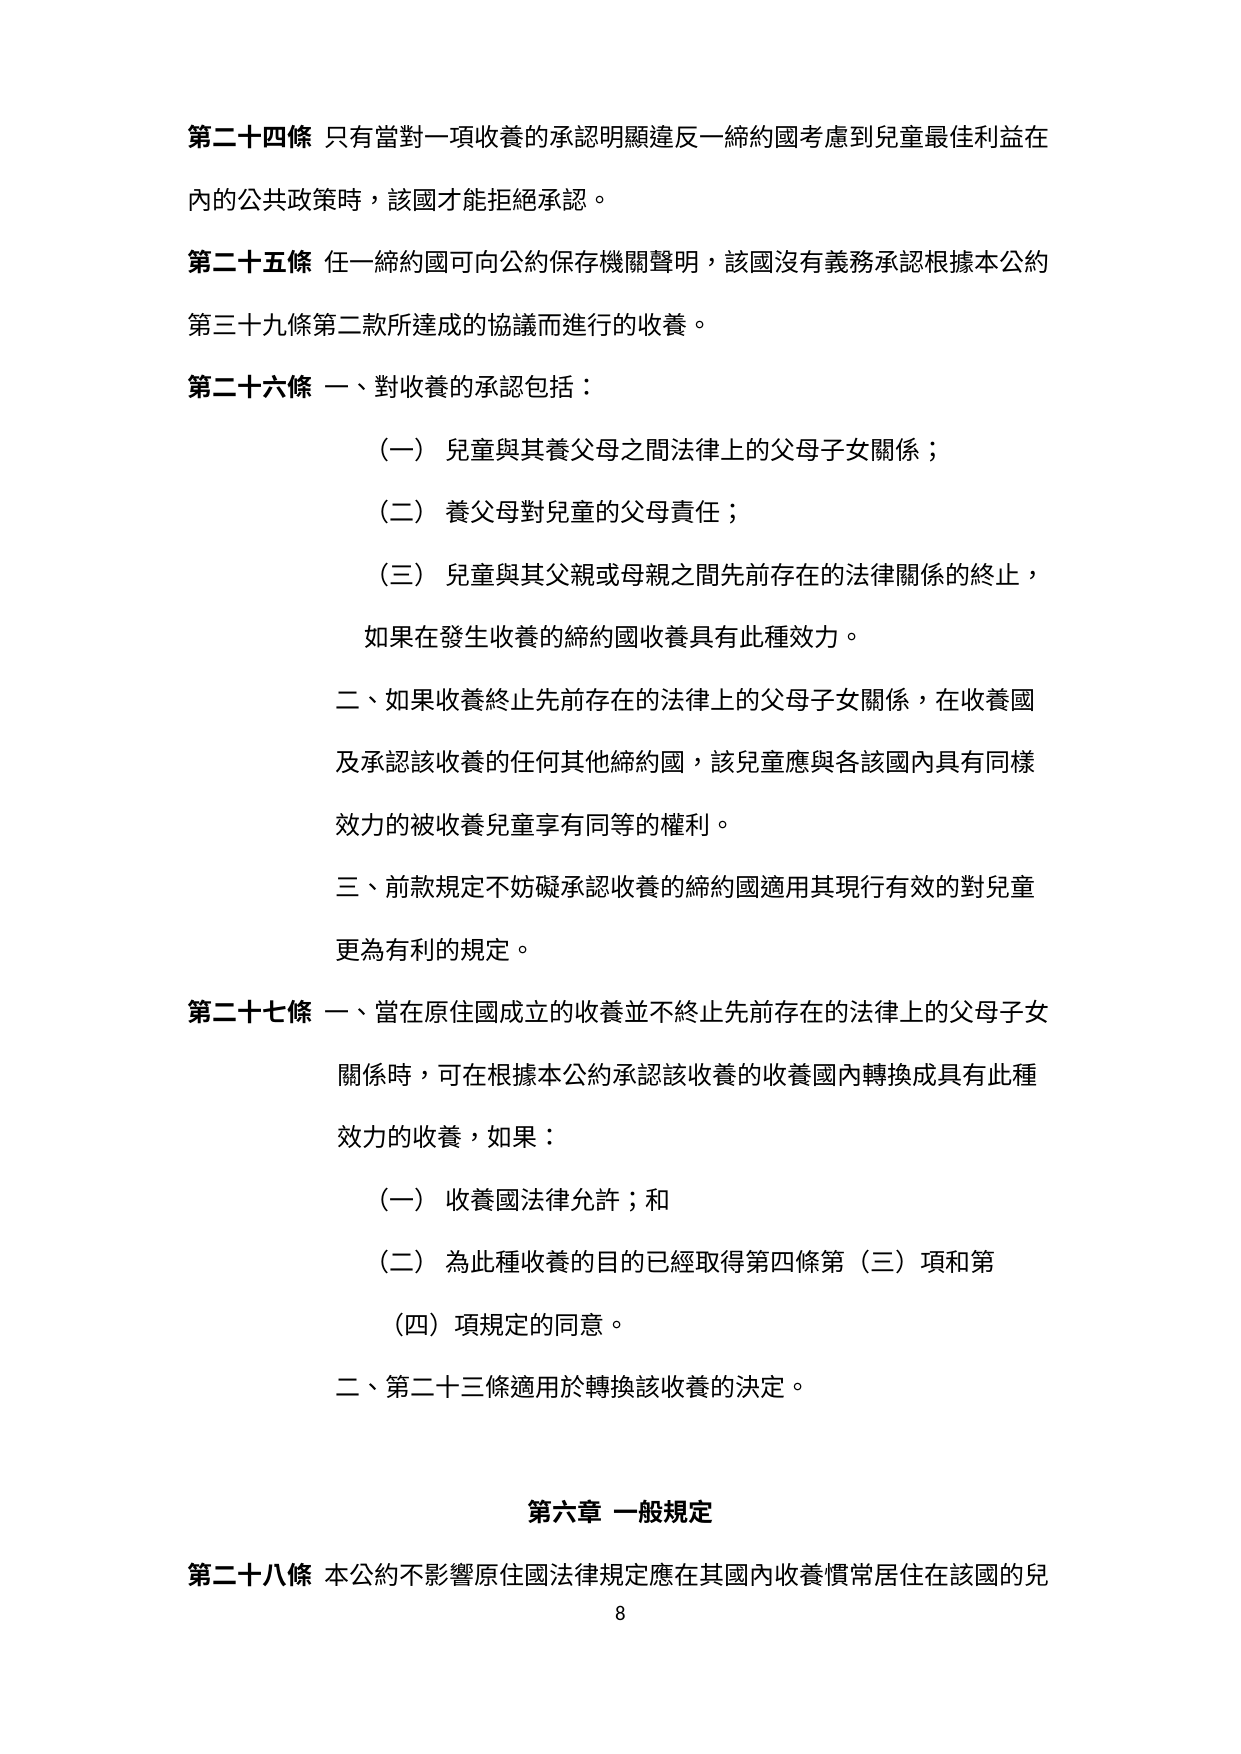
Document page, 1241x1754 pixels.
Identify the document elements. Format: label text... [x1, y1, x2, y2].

text 第二十六條 一、對收養的承認包括： [187, 344, 1053, 407]
text 第二十四條 只有當對一項收養的承認明顯違反一締約國考慮到兒童最佳利益在內的公共政策時，該國才能拒絕承認。 [187, 94, 1053, 219]
text 第六章 一般規定 [187, 1469, 1053, 1532]
text （一） 收養國法律允許；和 [364, 1157, 1053, 1219]
text 第二十八條 本公約不影響原住國法律規定應在其國內收養慣常居住在該國的兒 [187, 1532, 1053, 1594]
text 二、第二十三條適用於轉換該收養的決定。 [335, 1344, 1053, 1407]
text （三） 兒童與其父親或母親之間先前存在的法律關係的終止，如果在發生收養的締約國收養具有此種效力。 [364, 532, 1053, 657]
text （一） 兒童與其養父母之間法律上的父母子女關係； [364, 407, 1053, 469]
text 三、前款規定不妨礙承認收養的締約國適用其現行有效的對兒童更為有利的規定。 [335, 844, 1053, 969]
text 第二十七條 一、當在原住國成立的收養並不終止先前存在的法律上的父母子女關係時，可在根據本公約承認該收養的收養國內轉換成具有此種效力的收養，如果： [187, 969, 1053, 1157]
text （二） 為此種收養的目的已經取得第四條第（三）項和第（四）項規定的同意。 [364, 1219, 1053, 1344]
text 二、如果收養終止先前存在的法律上的父母子女關係，在收養國及承認該收養的任何其他締約國，該兒童應與各該國內具有同樣效力的被收養兒童享有同等的權利。 [335, 657, 1053, 844]
text （二） 養父母對兒童的父母責任； [364, 469, 1053, 532]
text 第二十五條 任一締約國可向公約保存機關聲明，該國沒有義務承認根據本公約第三十九條第二款所達成的協議而進行的收養。 [187, 219, 1053, 344]
